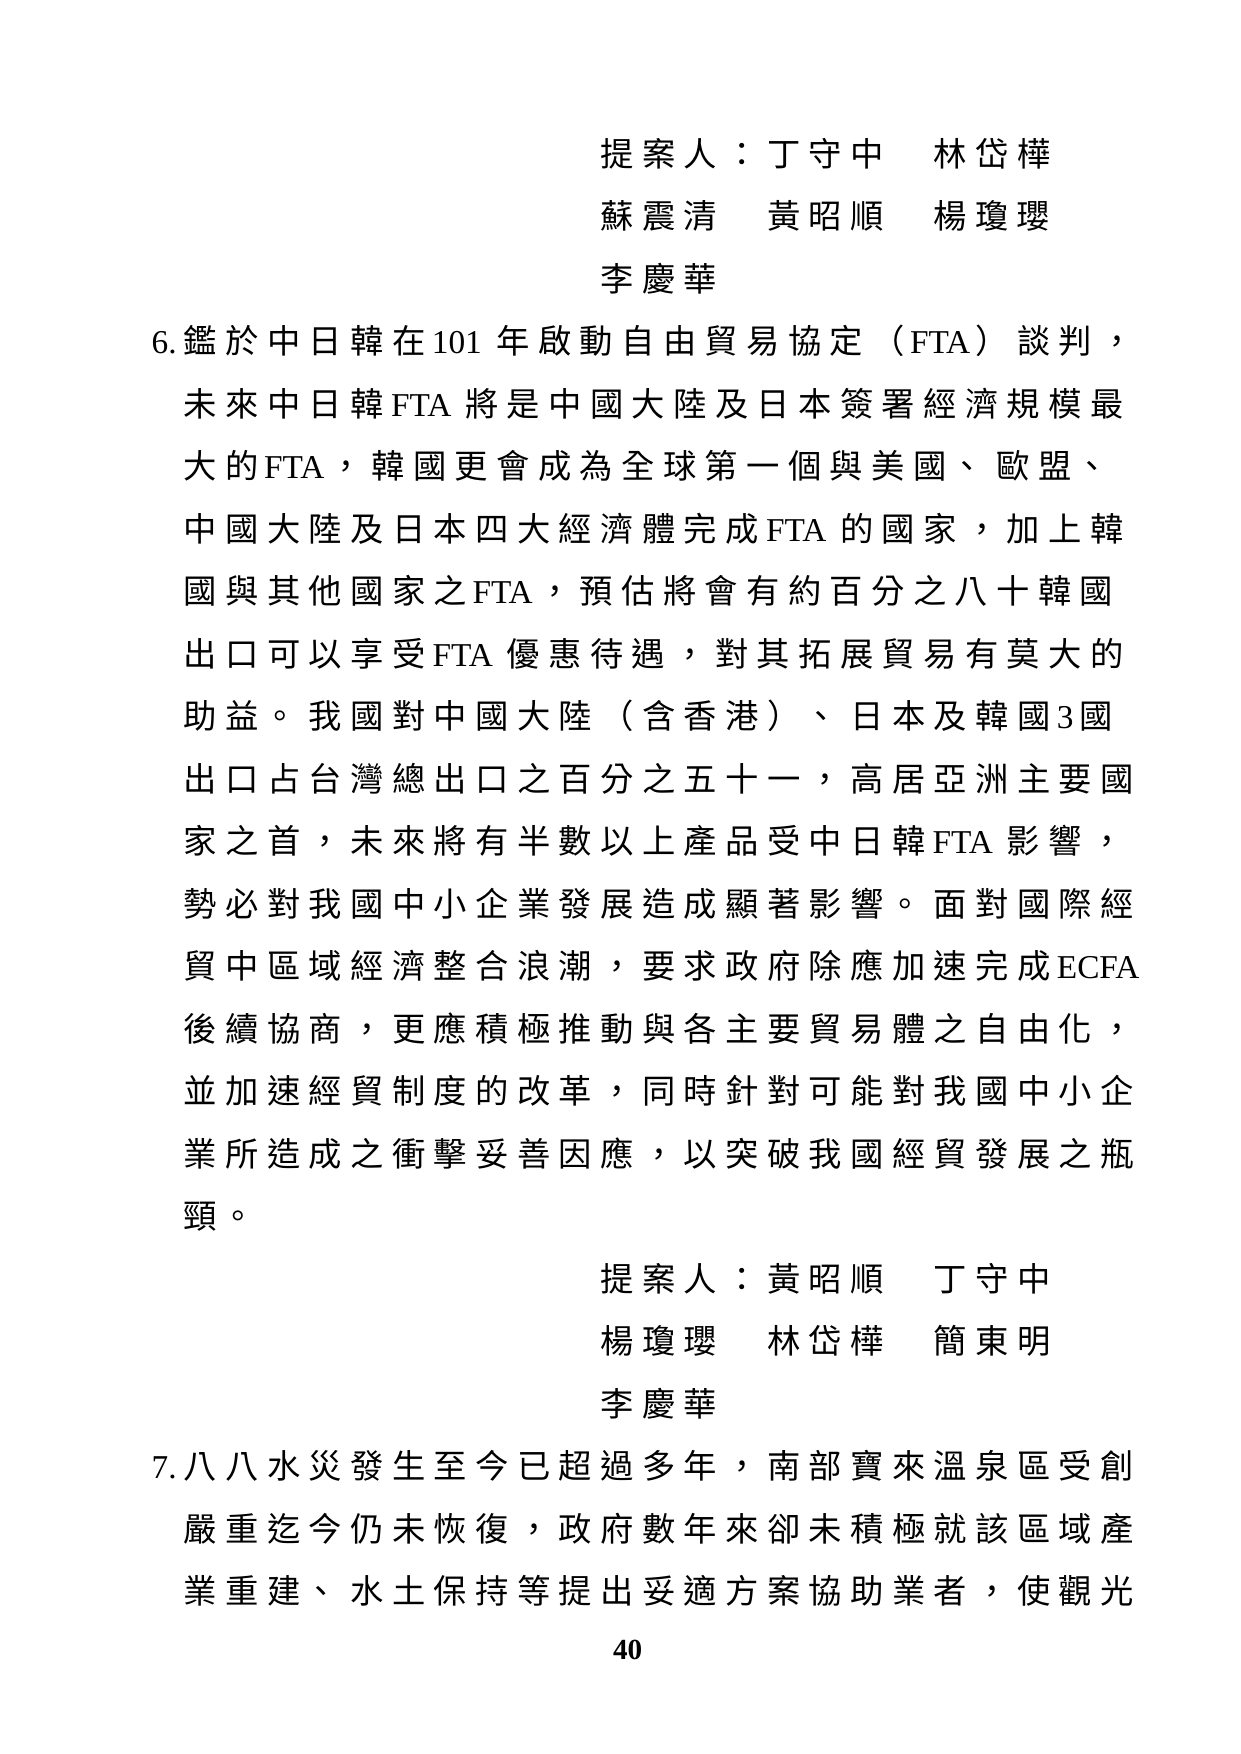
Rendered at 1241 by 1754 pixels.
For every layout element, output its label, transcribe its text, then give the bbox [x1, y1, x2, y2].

text 6.鑑於中日韓在101 年啟動自由貿易協定（FTA）談判，未來中日韓FTA 將是中國大陸及日本簽署經濟規模最大的FTA，韓國更會成為全球第一個與美國、歐盟、中國大陸及日本四大經濟體完成FTA 的國家，加上韓國與其他國家之FTA，預估將會有約百分之八十韓國出口可以享受FTA 優惠待遇，對其拓展貿易有莫大的助益。我國對中國大陸（含香港）、日本及韓國3國出口占台灣總出口之百分之五十一，高居亞洲主要國家之首，未來將有半數以上產品受中日韓FTA 影響，勢必對我國中小企業發展造成顯著影響。面對國際經貿中區域經濟整合浪潮，要求政府除應加速完成ECFA 後續協商，更應積極推動與各主要貿易體之自由化，並加速經貿制度的改革，同時針對可能對我國中小企業所造成之衝擊妥善因應，以突破我國經貿發展之瓶頸。 [141, 298, 1148, 1235]
text 提案人：黃昭順 丁守中 楊瓊瓔 林岱樺 簡東明 李慶華 [591, 1235, 1131, 1423]
text 7.八八水災發生至今已超過多年，南部寶來溫泉區受創嚴重迄今仍未恢復，政府數年來卻未積極就該區域產業重建、水土保持等提出妥適方案協助業者，使觀光 [141, 1423, 1148, 1610]
text 提案人：丁守中 林岱樺 蘇震清 黃昭順 楊瓊瓔 李慶華 [591, 110, 1131, 298]
